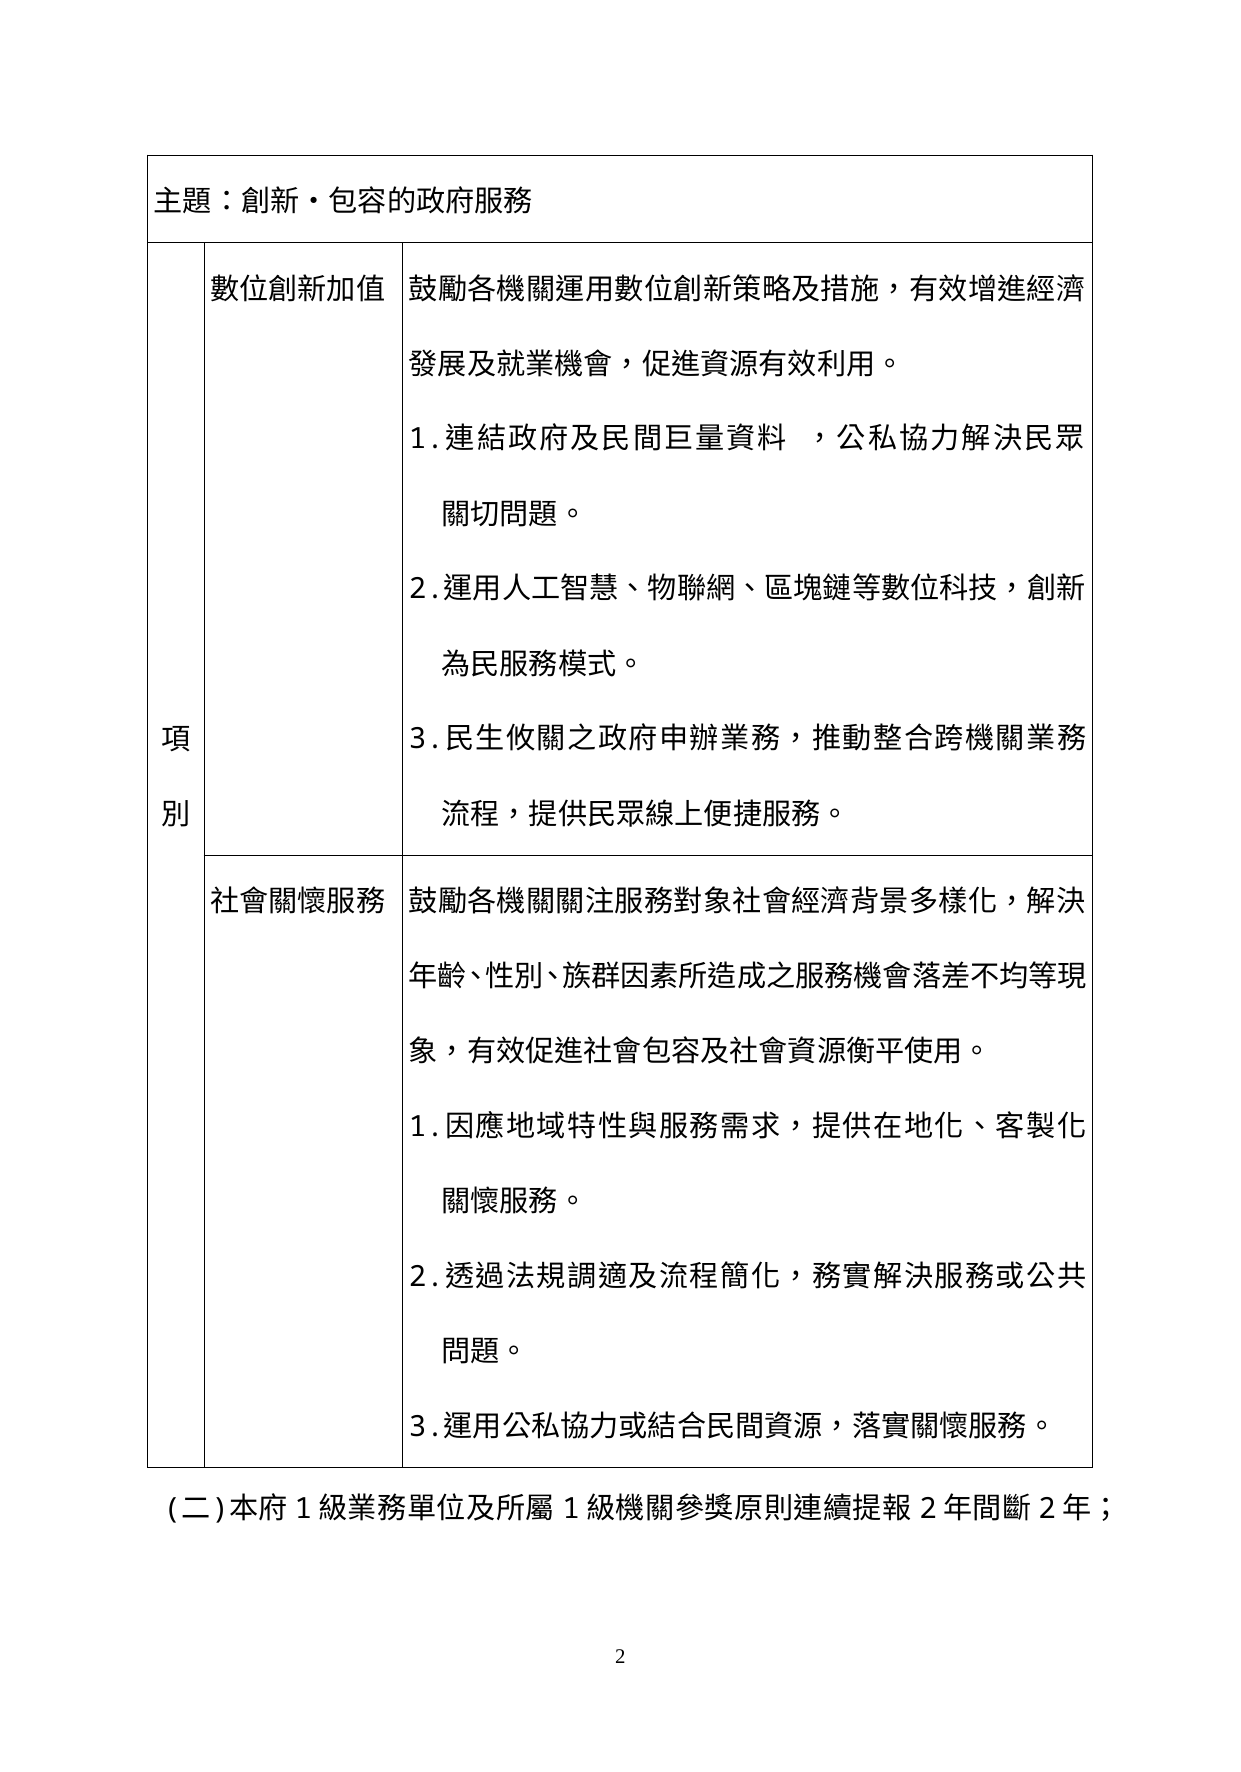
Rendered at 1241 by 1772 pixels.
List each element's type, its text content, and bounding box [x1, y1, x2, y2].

table_cell 項 別 [148, 243, 204, 1467]
table_cell 鼓勵各機關關注服務對象社會經濟背景多樣化，解決年齡、性別、族群因素所造成之服務機會落差不均等現象，有效促進社會包容及社會資源衡平使用。 1.因應地域特性與服務需求，提供在地化、客製化 關懷服務。 2.透過法規調適及流程簡化，務實解決服務或公共 問題。 3.運用公私協力或結合民間資源，落實關懷服務。 [403, 856, 1092, 1467]
table_cell 數位創新加值 [205, 243, 402, 854]
table_cell 鼓勵各機關運用數位創新策略及措施，有效增進經濟發展及就業機會，促進資源有效利用。 1.連結政府及民間巨量資料 ，公私協力解決民眾 關切問題。 2.運用人工智慧、物聯網、區塊鏈等數位科技，創新為民服務模式。 3.民生攸關之政府申辦業務，推動整合跨機關業務 流程，提供民眾線上便捷服務。 [403, 243, 1092, 854]
table_cell 社會關懷服務 [205, 856, 402, 1467]
text (二)本府1級業務單位及所屬1級機關參獎原則連續提報2年間斷2年；本府民政處、地政處、本縣衛生局遴選為民服務績優單位(各戶政事務所、地政事務所、衛生所)參加本府初審，為本府初評單位(以下簡稱「初評單位」)。 [148, 1468, 1092, 1543]
table_header 主題：創新•包容的政府服務 [148, 156, 1092, 242]
